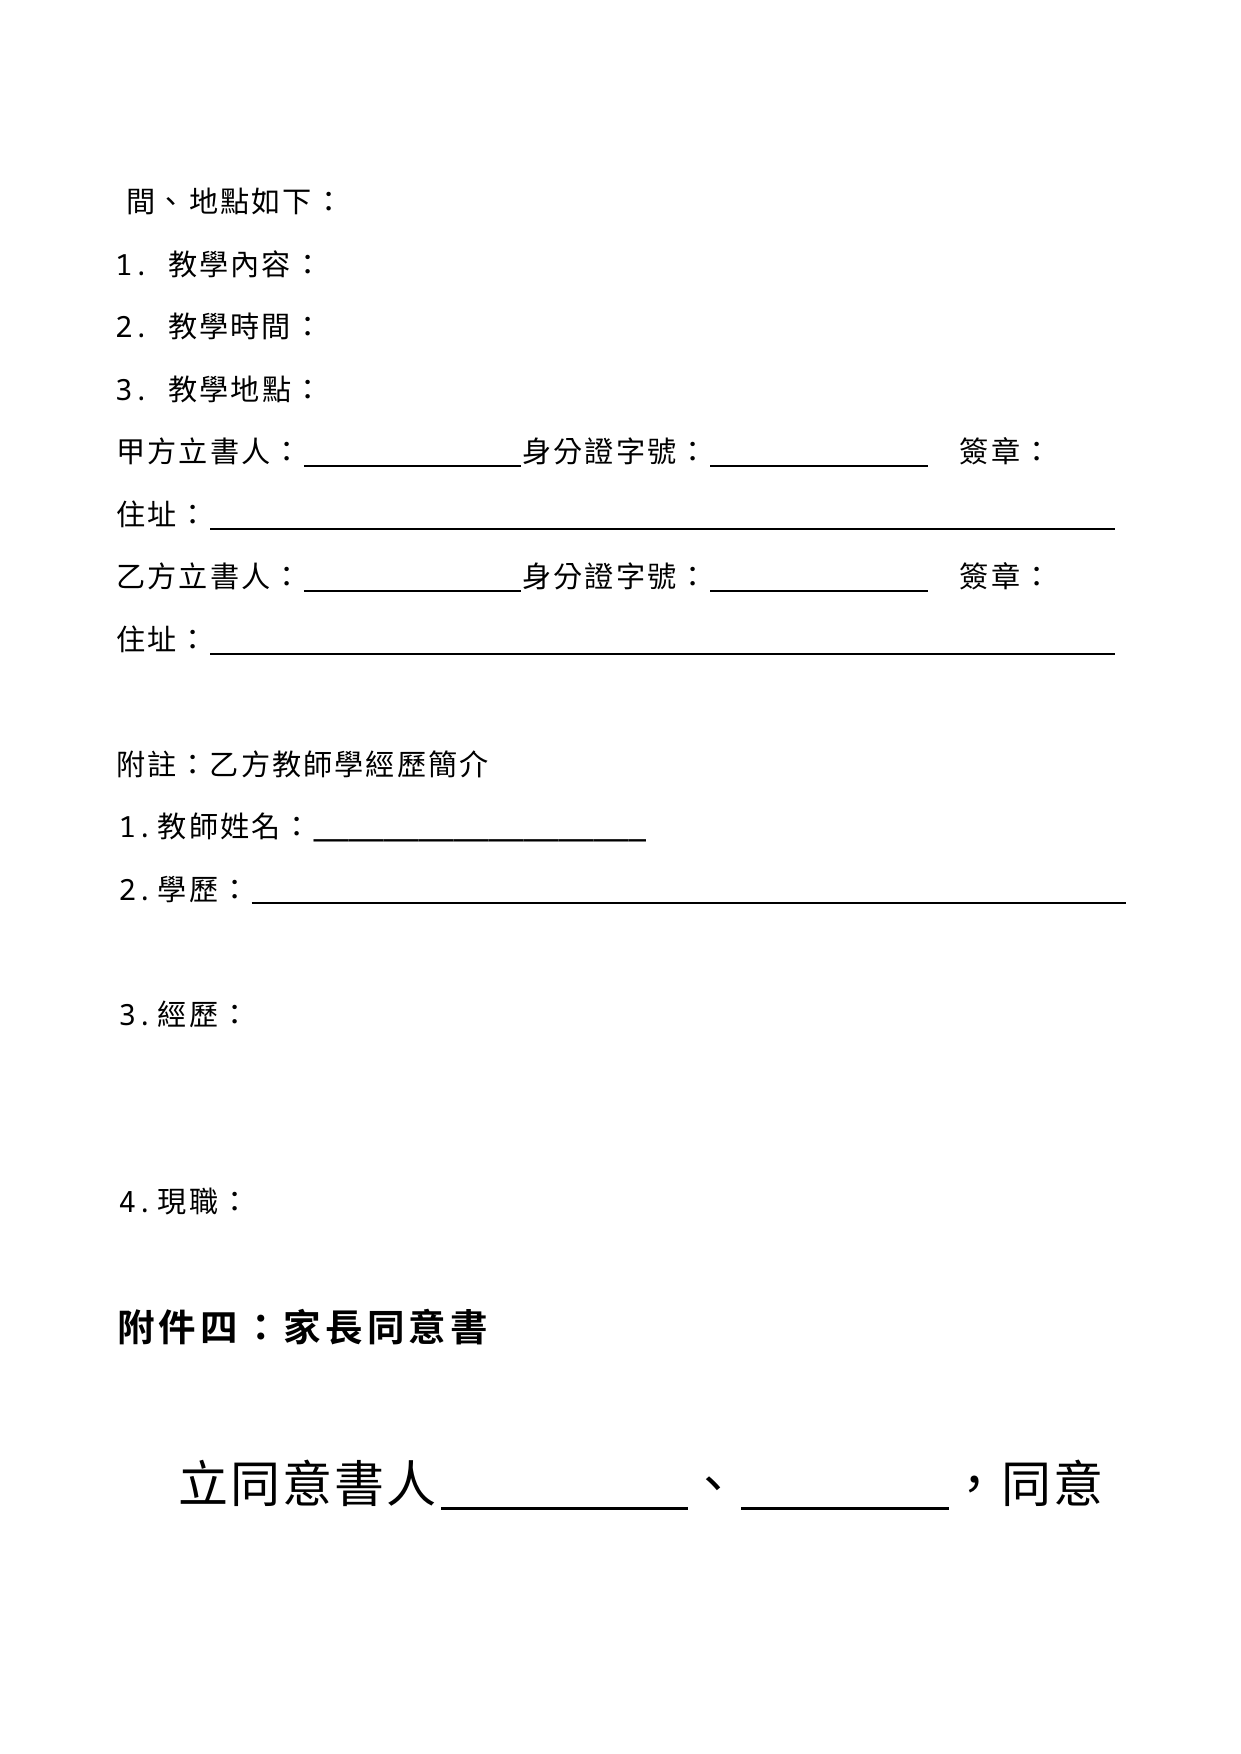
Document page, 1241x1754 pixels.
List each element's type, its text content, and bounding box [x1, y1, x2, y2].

list 教學地點： [115, 346, 1125, 408]
text 住址： [115, 596, 1125, 658]
text 附件四：家長同意書 [115, 1283, 1125, 1346]
text 附註：乙方教師學經歷簡介 [115, 721, 1125, 783]
text 立同意書人 、 ，同意 [171, 1408, 1125, 1533]
text 2.學歷： [115, 846, 1125, 908]
text 間、地點如下： [115, 158, 1125, 221]
text 住址： [115, 471, 1125, 533]
text 乙方立書人： 身分證字號： 簽章： [115, 533, 1125, 596]
text 1.教師姓名：___________________ [115, 783, 1125, 846]
list 教學時間： [115, 283, 1125, 346]
text 3.經歷： [115, 971, 1125, 1033]
text 4.現職： [115, 1158, 1125, 1221]
text 甲方立書人： 身分證字號： 簽章： [115, 408, 1125, 471]
list 教學內容： [115, 221, 1125, 283]
